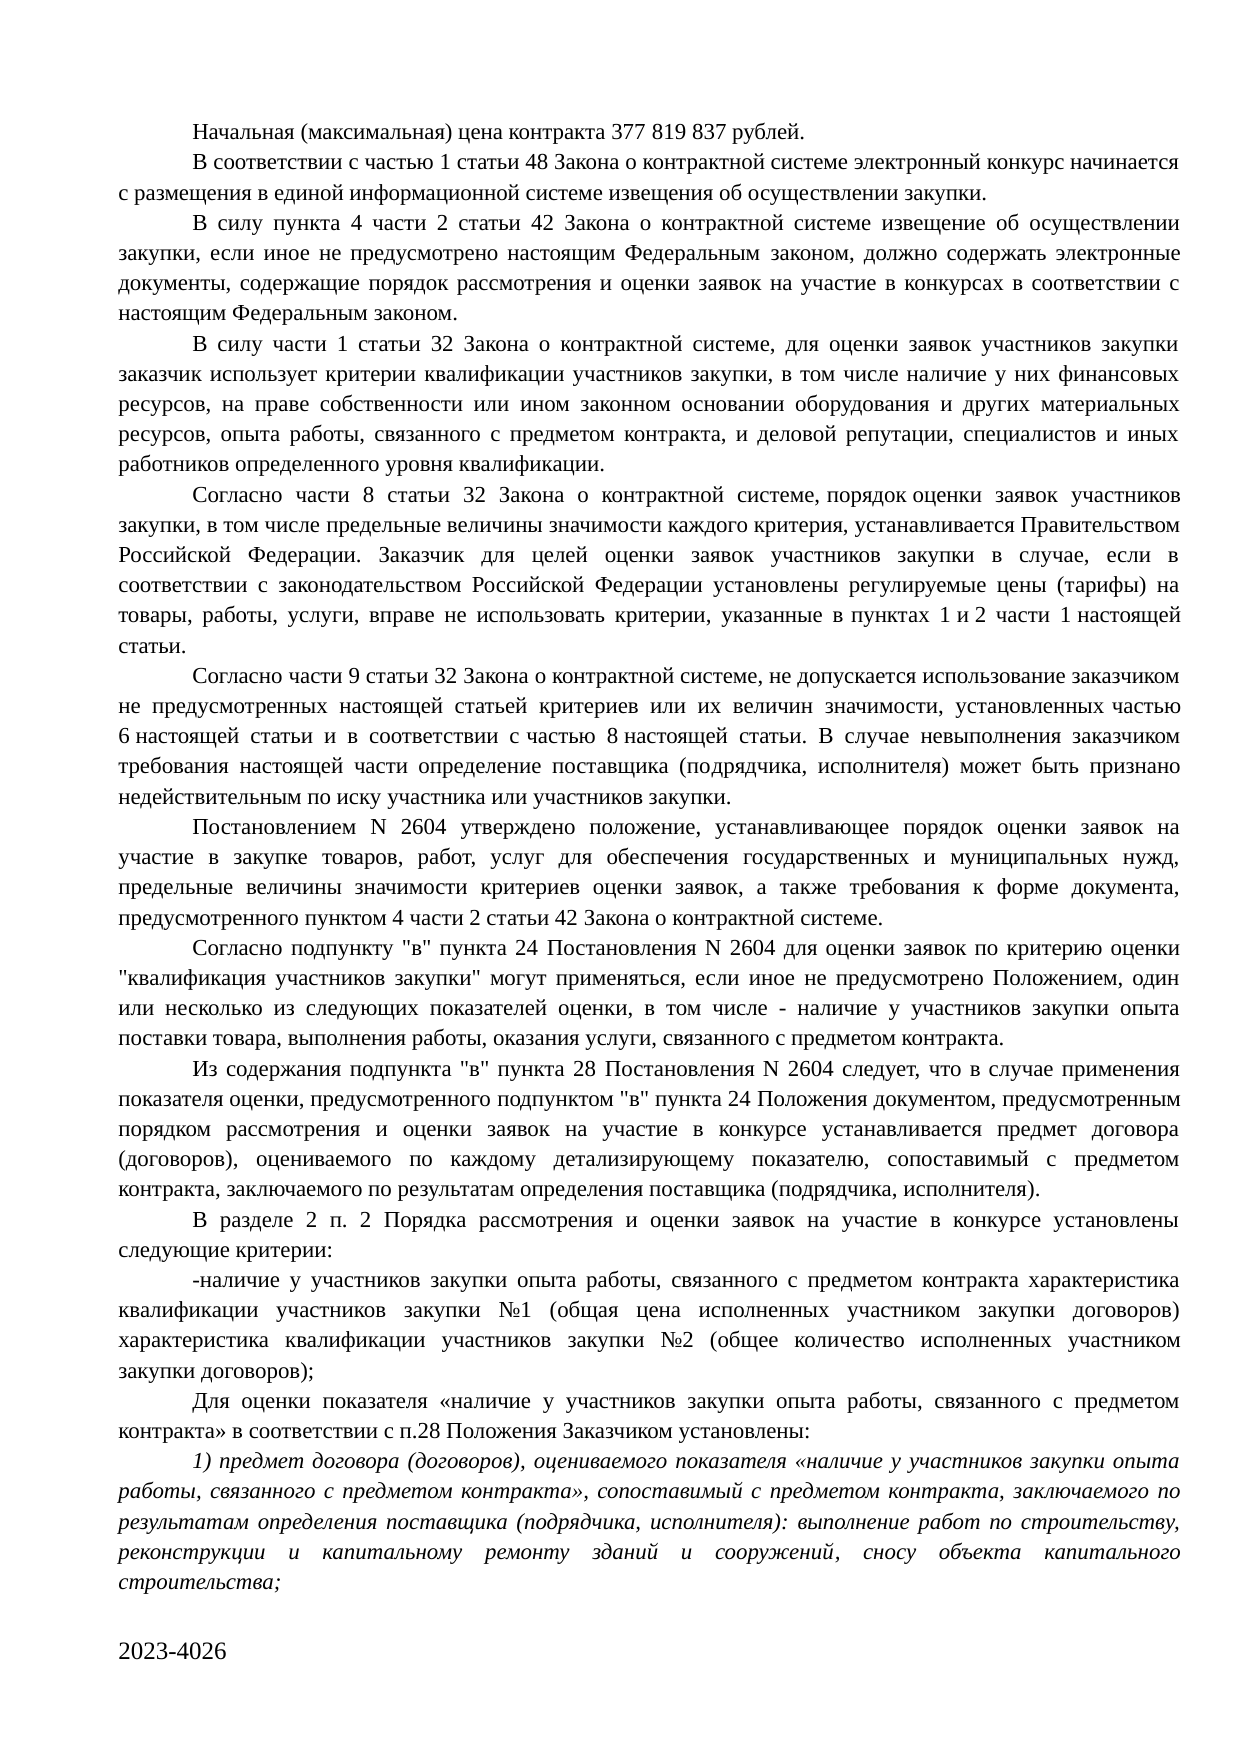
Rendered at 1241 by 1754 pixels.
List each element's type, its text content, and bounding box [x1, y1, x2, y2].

text Согласно части 8 статьи 32 Закона о контрактной системе, порядок оценки заявок участников закупки, в том числе предельные величины значимости каждого критерия, устанавливается Правительством Российской Федерации. Заказчик для целей оценки заявок участников закупки в случае, если в соответствии с законодательством Российской Федерации установлены регулируемые цены (тарифы) на товары, работы, услуги, вправе не использовать критерии, указанные в пунктах 1 и 2 части 1 настоящей статьи. [118, 481, 1181, 658]
list Начальная (максимальная) цена контракта 377 819 837 рублей. [118, 118, 1181, 144]
text Согласно части 9 статьи 32 Закона о контрактной системе, не допускается использование заказчиком не предусмотренных настоящей статьей критериев или их величин значимости, установленных частью 6 настоящей статьи и в соответствии с частью 8 настоящей статьи. В случае невыполнения заказчиком требования настоящей части определение поставщика (подрядчика, исполнителя) может быть признано недействительным по иску участника или участников закупки. [118, 662, 1181, 809]
text В разделе 2 п. 2 Порядка рассмотрения и оценки заявок на участие в конкурсе установлены следующие критерии: [118, 1206, 1181, 1262]
text Для оценки показателя «наличие у участников закупки опыта работы, связанного с предметом контракта» в соответствии с п.28 Положения Заказчиком установлены: [118, 1387, 1181, 1443]
text -наличие у участников закупки опыта работы, связанного с предметом контракта характеристика квалификации участников закупки №1 (общая цена исполненных участником закупки договоров) характеристика квалификации участников закупки №2 (общее количество исполненных участником закупки договоров); [118, 1266, 1181, 1383]
list В соответствии с частью 1 статьи 48 Закона о контрактной системе электронный конкурс начинается с размещения в единой информационной системе извещения об осуществлении закупки. [118, 148, 1181, 205]
list В силу части 1 статьи 32 Закона о контрактной системе, для оценки заявок участников закупки заказчик использует критерии квалификации участников закупки, в том числе наличие у них финансовых ресурсов, на праве собственности или ином законном основании оборудования и других материальных ресурсов, опыта работы, связанного с предметом контракта, и деловой репутации, специалистов и иных работников определенного уровня квалификации. [118, 329, 1181, 477]
text 1) предмет договора (договоров), оцениваемого показателя «наличие у участников закупки опыта работы, связанного с предметом контракта», сопоставимый с предметом контракта, заключаемого по результатам определения поставщика (подрядчика, исполнителя): выполнение работ по строительству, реконструкции и капитальному ремонту зданий и сооружений, сносу объекта капитального строительства; [118, 1447, 1181, 1594]
text В силу пункта 4 части 2 статьи 42 Закона о контрактной системе извещение об осуществлении закупки, если иное не предусмотрено настоящим Федеральным законом, должно содержать электронные документы, содержащие порядок рассмотрения и оценки заявок на участие в конкурсах в соответствии с настоящим Федеральным законом. [118, 209, 1181, 326]
text Постановлением N 2604 утверждено положение, устанавливающее порядок оценки заявок на участие в закупке товаров, работ, услуг для обеспечения государственных и муниципальных нужд, предельные величины значимости критериев оценки заявок, а также требования к форме документа, предусмотренного пунктом 4 части 2 статьи 42 Закона о контрактной системе. [118, 813, 1181, 930]
text Из содержания подпункта "в" пункта 28 Постановления N 2604 следует, что в случае применения показателя оценки, предусмотренного подпунктом "в" пункта 24 Положения документом, предусмотренным порядком рассмотрения и оценки заявок на участие в конкурсе устанавливается предмет договора (договоров), оцениваемого по каждому детализирующему показателю, сопоставимый с предметом контракта, заключаемого по результатам определения поставщика (подрядчика, исполнителя). [118, 1054, 1181, 1202]
text Согласно подпункту "в" пункта 24 Постановления N 2604 для оценки заявок по критерию оценки "квалификация участников закупки" могут применяться, если иное не предусмотрено Положением, один или несколько из следующих показателей оценки, в том числе - наличие у участников закупки опыта поставки товара, выполнения работы, оказания услуги, связанного с предметом контракта. [118, 934, 1181, 1051]
